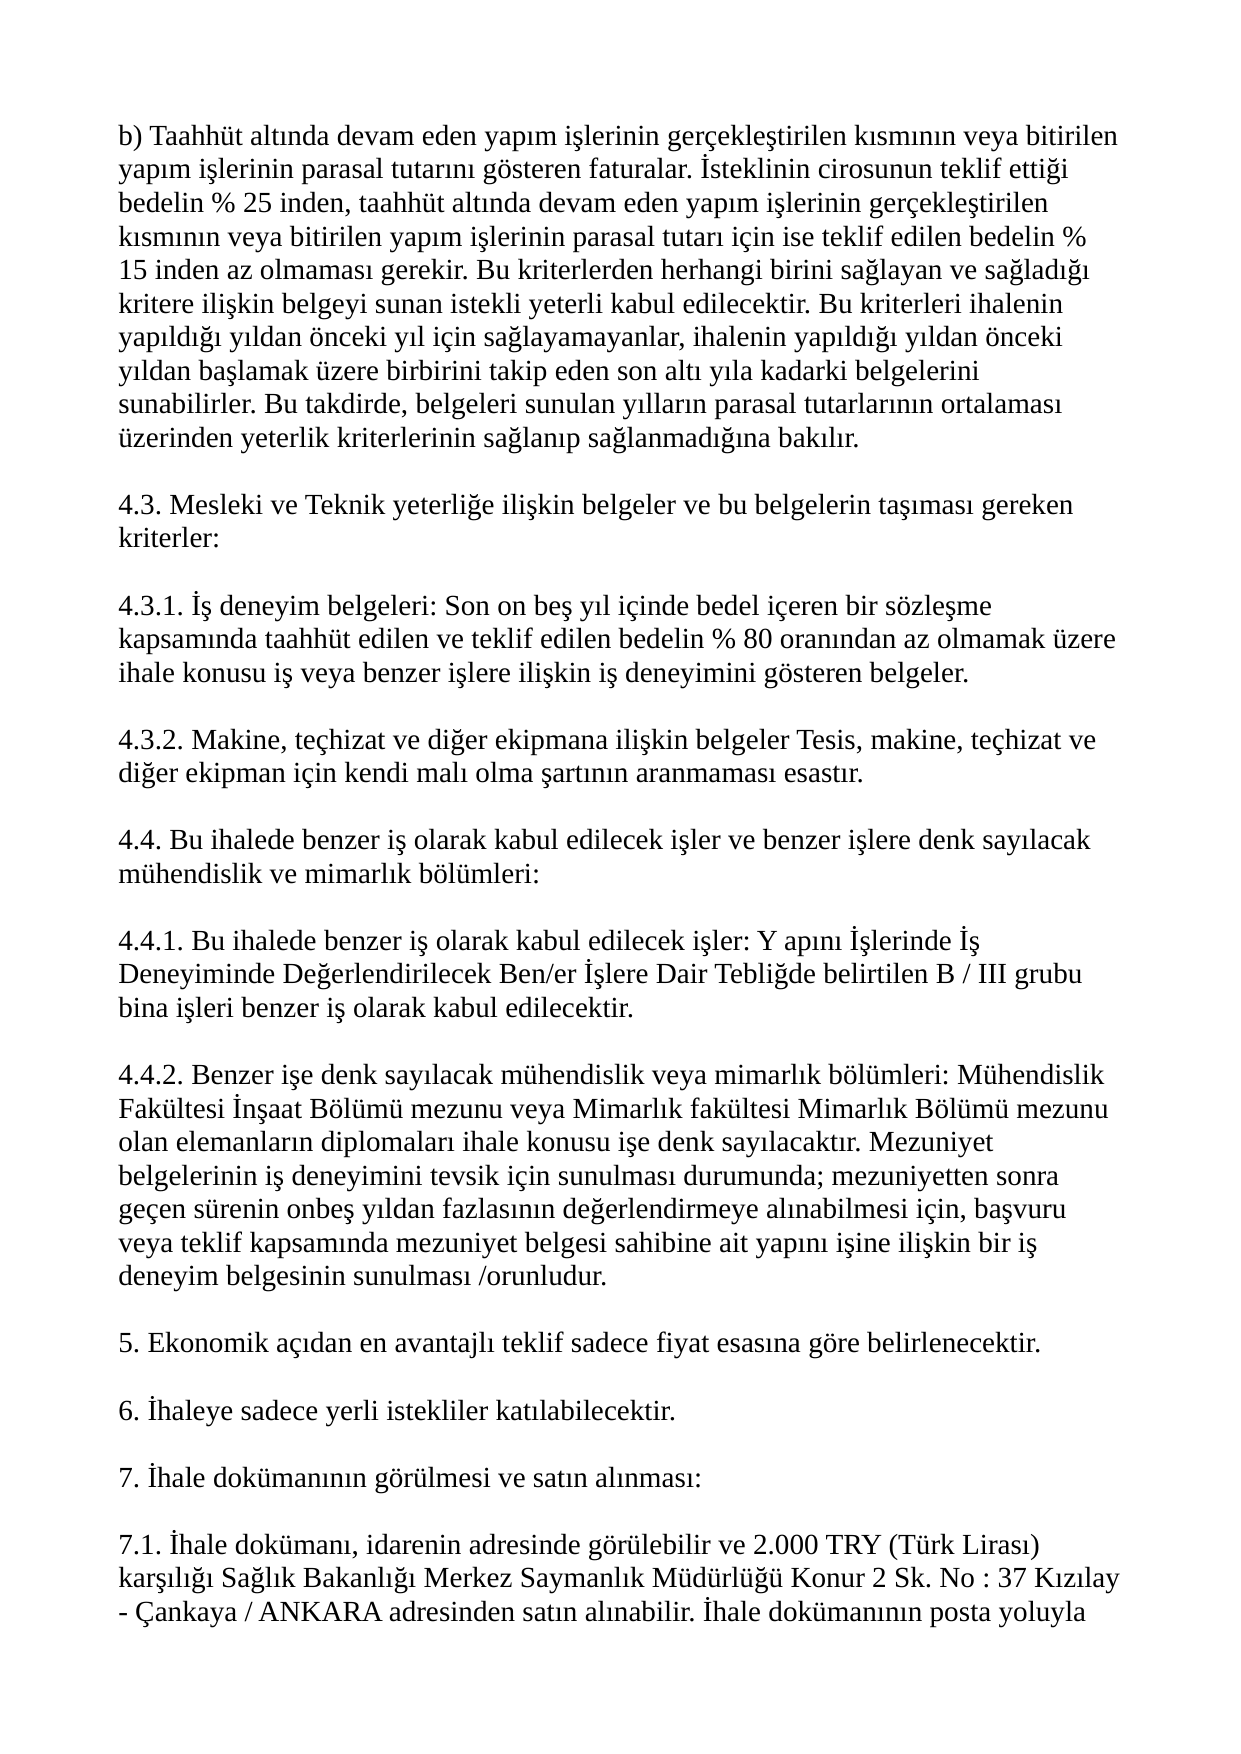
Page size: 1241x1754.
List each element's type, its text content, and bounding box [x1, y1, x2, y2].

text 6. İhaleye sadece yerli istekliler katılabilecektir. [118, 1393, 1122, 1426]
text b) Taahhüt altında devam eden yapım işlerinin gerçekleştirilen kısmının veya bitirilen yapım işlerinin parasal tutarını gösteren faturalar. İsteklinin cirosunun teklif ettiği bedelin % 25 inden, taahhüt altında devam eden yapım işlerinin gerçekleştirilen kısmının veya bitirilen yapım işlerinin parasal tutarı için ise teklif edilen bedelin % 15 inden az olmaması gerekir. Bu kriterlerden herhangi birini sağlayan ve sağladığı kritere ilişkin belgeyi sunan istekli yeterli kabul edilecektir. Bu kriterleri ihalenin yapıldığı yıldan önceki yıl için sağlayamayanlar, ihalenin yapıldığı yıldan önceki yıldan başlamak üzere birbirini takip eden son altı yıla kadarki belgelerini sunabilirler. Bu takdirde, belgeleri sunulan yılların parasal tutarlarının ortalaması üzerinden yeterlik kriterlerinin sağlanıp sağlanmadığına bakılır. [118, 118, 1122, 453]
text 7. İhale dokümanının görülmesi ve satın alınması: [118, 1460, 1122, 1493]
text 4.3.1. İş deneyim belgeleri: Son on beş yıl içinde bedel içeren bir sözleşme kapsamında taahhüt edilen ve teklif edilen bedelin % 80 oranından az olmamak üzere ihale konusu iş veya benzer işlere ilişkin iş deneyimini gösteren belgeler. [118, 588, 1122, 688]
text 4.3. Mesleki ve Teknik yeterliğe ilişkin belgeler ve bu belgelerin taşıması gereken kriterler: [118, 487, 1122, 554]
text 4.4.1. Bu ihalede benzer iş olarak kabul edilecek işler: Y apını İşlerinde İş Deneyiminde Değerlendirilecek Ben/er İşlere Dair Tebliğde belirtilen B / III grubu bina işleri benzer iş olarak kabul edilecektir. [118, 923, 1122, 1024]
text 4.4.2. Benzer işe denk sayılacak mühendislik veya mimarlık bölümleri: Mühendislik Fakültesi İnşaat Bölümü mezunu veya Mimarlık fakültesi Mimarlık Bölümü mezunu olan elemanların diplomaları ihale konusu işe denk sayılacaktır. Mezuniyet belgelerinin iş deneyimini tevsik için sunulması durumunda; mezuniyetten sonra geçen sürenin onbeş yıldan fazlasının değerlendirmeye alınabilmesi için, başvuru veya teklif kapsamında mezuniyet belgesi sahibine ait yapını işine ilişkin bir iş deneyim belgesinin sunulması /orunludur. [118, 1057, 1122, 1292]
text 5. Ekonomik açıdan en avantajlı teklif sadece fiyat esasına göre belirlenecektir. [118, 1326, 1122, 1359]
text 7.1. İhale dokümanı, idarenin adresinde görülebilir ve 2.000 TRY (Türk Lirası) karşılığı Sağlık Bakanlığı Merkez Saymanlık Müdürlüğü Konur 2 Sk. No : 37 Kızılay - Çankaya / ANKARA adresinden satın alınabilir. İhale dokümanının posta yoluyla [118, 1527, 1122, 1627]
text 4.4. Bu ihalede benzer iş olarak kabul edilecek işler ve benzer işlere denk sayılacak mühendislik ve mimarlık bölümleri: [118, 822, 1122, 889]
text 4.3.2. Makine, teçhizat ve diğer ekipmana ilişkin belgeler Tesis, makine, teçhizat ve diğer ekipman için kendi malı olma şartının aranmaması esastır. [118, 722, 1122, 789]
